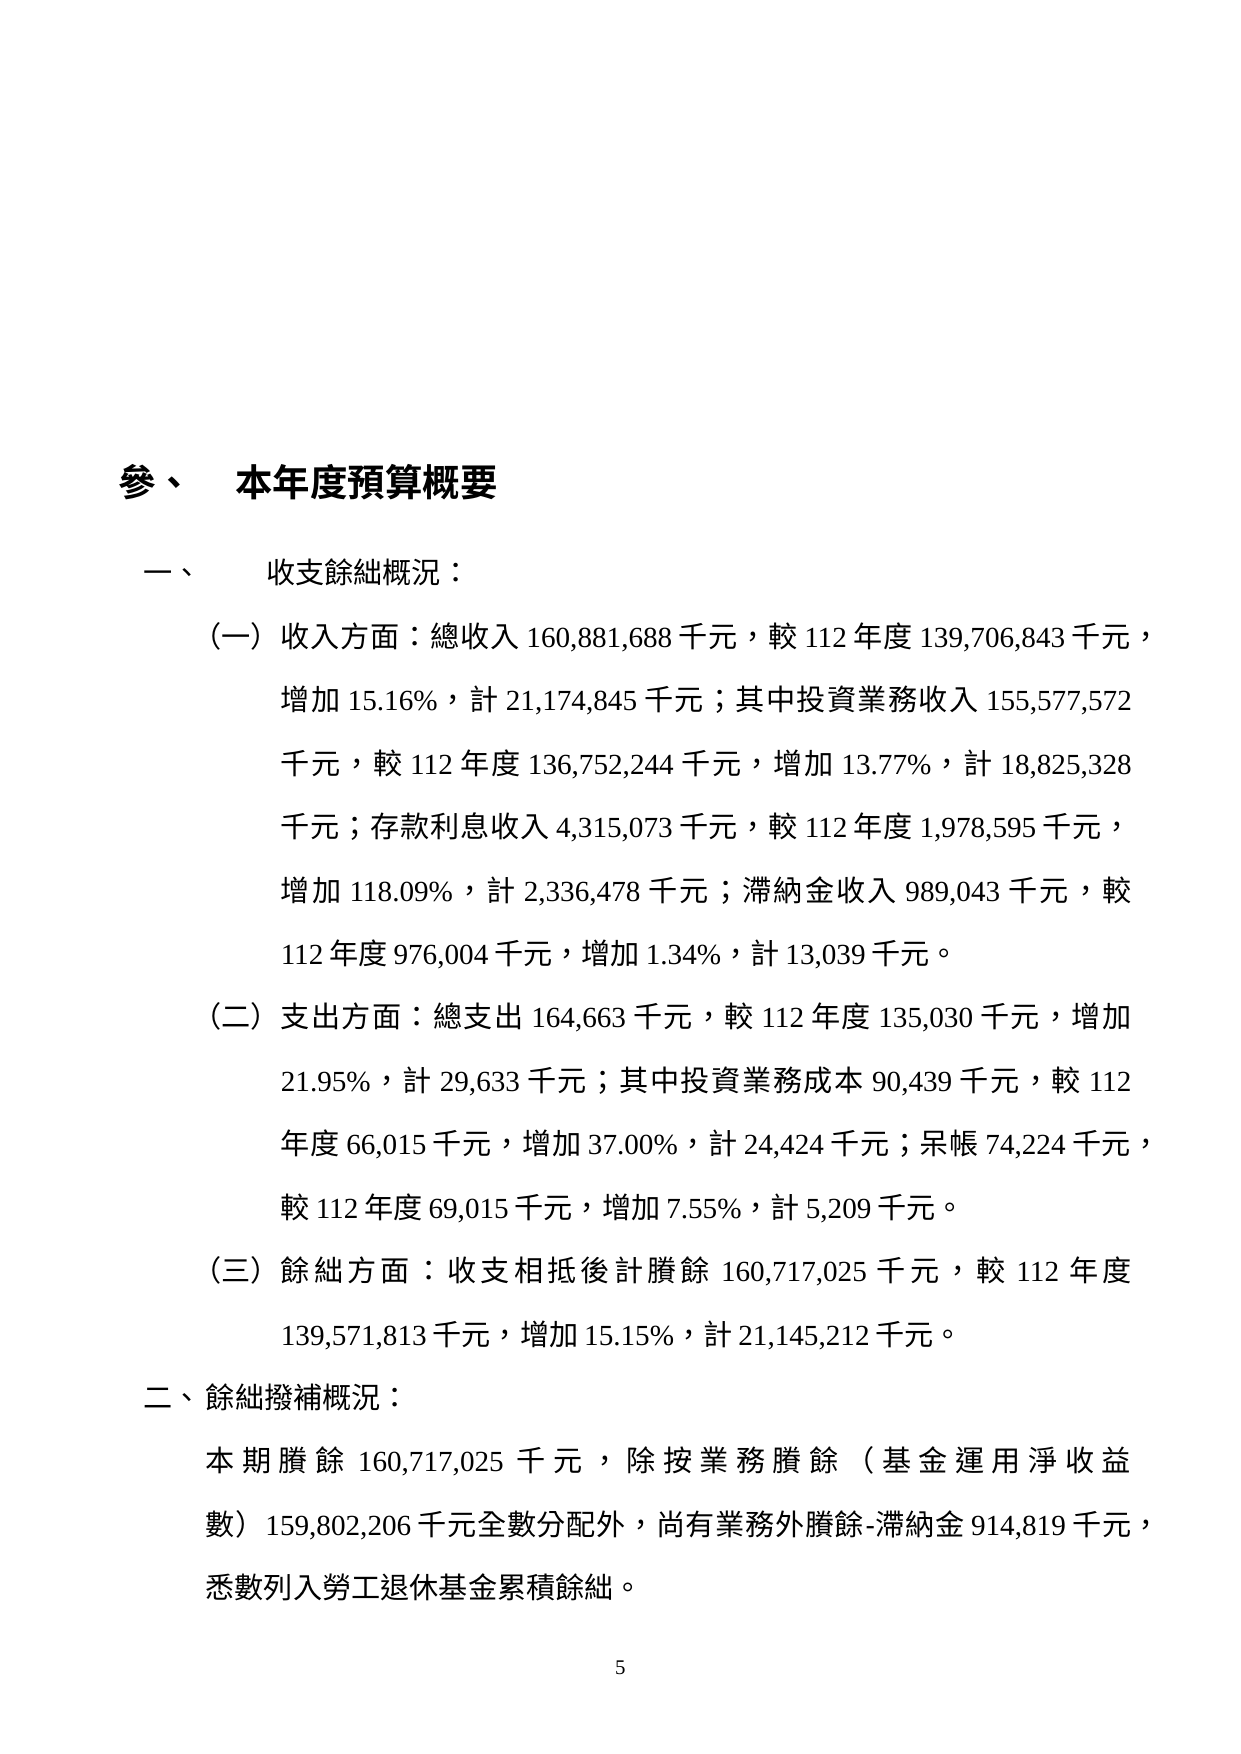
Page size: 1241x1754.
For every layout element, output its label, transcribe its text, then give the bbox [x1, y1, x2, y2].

text 本期賸餘160,717,025千元，除按業務賸餘（基金運用淨收益數）159,802,206千元全數分配外，尚有業務外賸餘-滯納金914,819千元，悉數列入勞工退休基金累積餘絀。 [205, 1438, 1132, 1607]
list 收支餘絀概況： [143, 550, 1132, 592]
list 餘絀方面：收支相抵後計賸餘160,717,025千元，較112年度139,571,813千元，增加15.15%，計21,145,212千元。 [192, 1248, 1132, 1353]
list 本年度預算概要 [118, 452, 1132, 507]
list 支出方面：總支出164,663千元，較112年度135,030千元，增加21.95%，計29,633千元；其中投資業務成本90,439千元，較112年度66,015千元，增加37.00%，計24,424千元；呆帳74,224千元，較112年度69,015千元，增加7.55%，計5,209千元。 [192, 994, 1132, 1227]
list 收入方面：總收入160,881,688千元，較112年度139,706,843千元，增加15.16%，計21,174,845千元；其中投資業務收入155,577,572千元，較112年度136,752,244千元，增加13.77%，計18,825,328千元；存款利息收入4,315,073千元，較112年度1,978,595千元，增加118.09%，計2,336,478千元；滯納金收入989,043千元，較112年度976,004千元，增加1.34%，計13,039千元。 [192, 613, 1132, 973]
list 餘絀撥補概況： [143, 1374, 1132, 1417]
